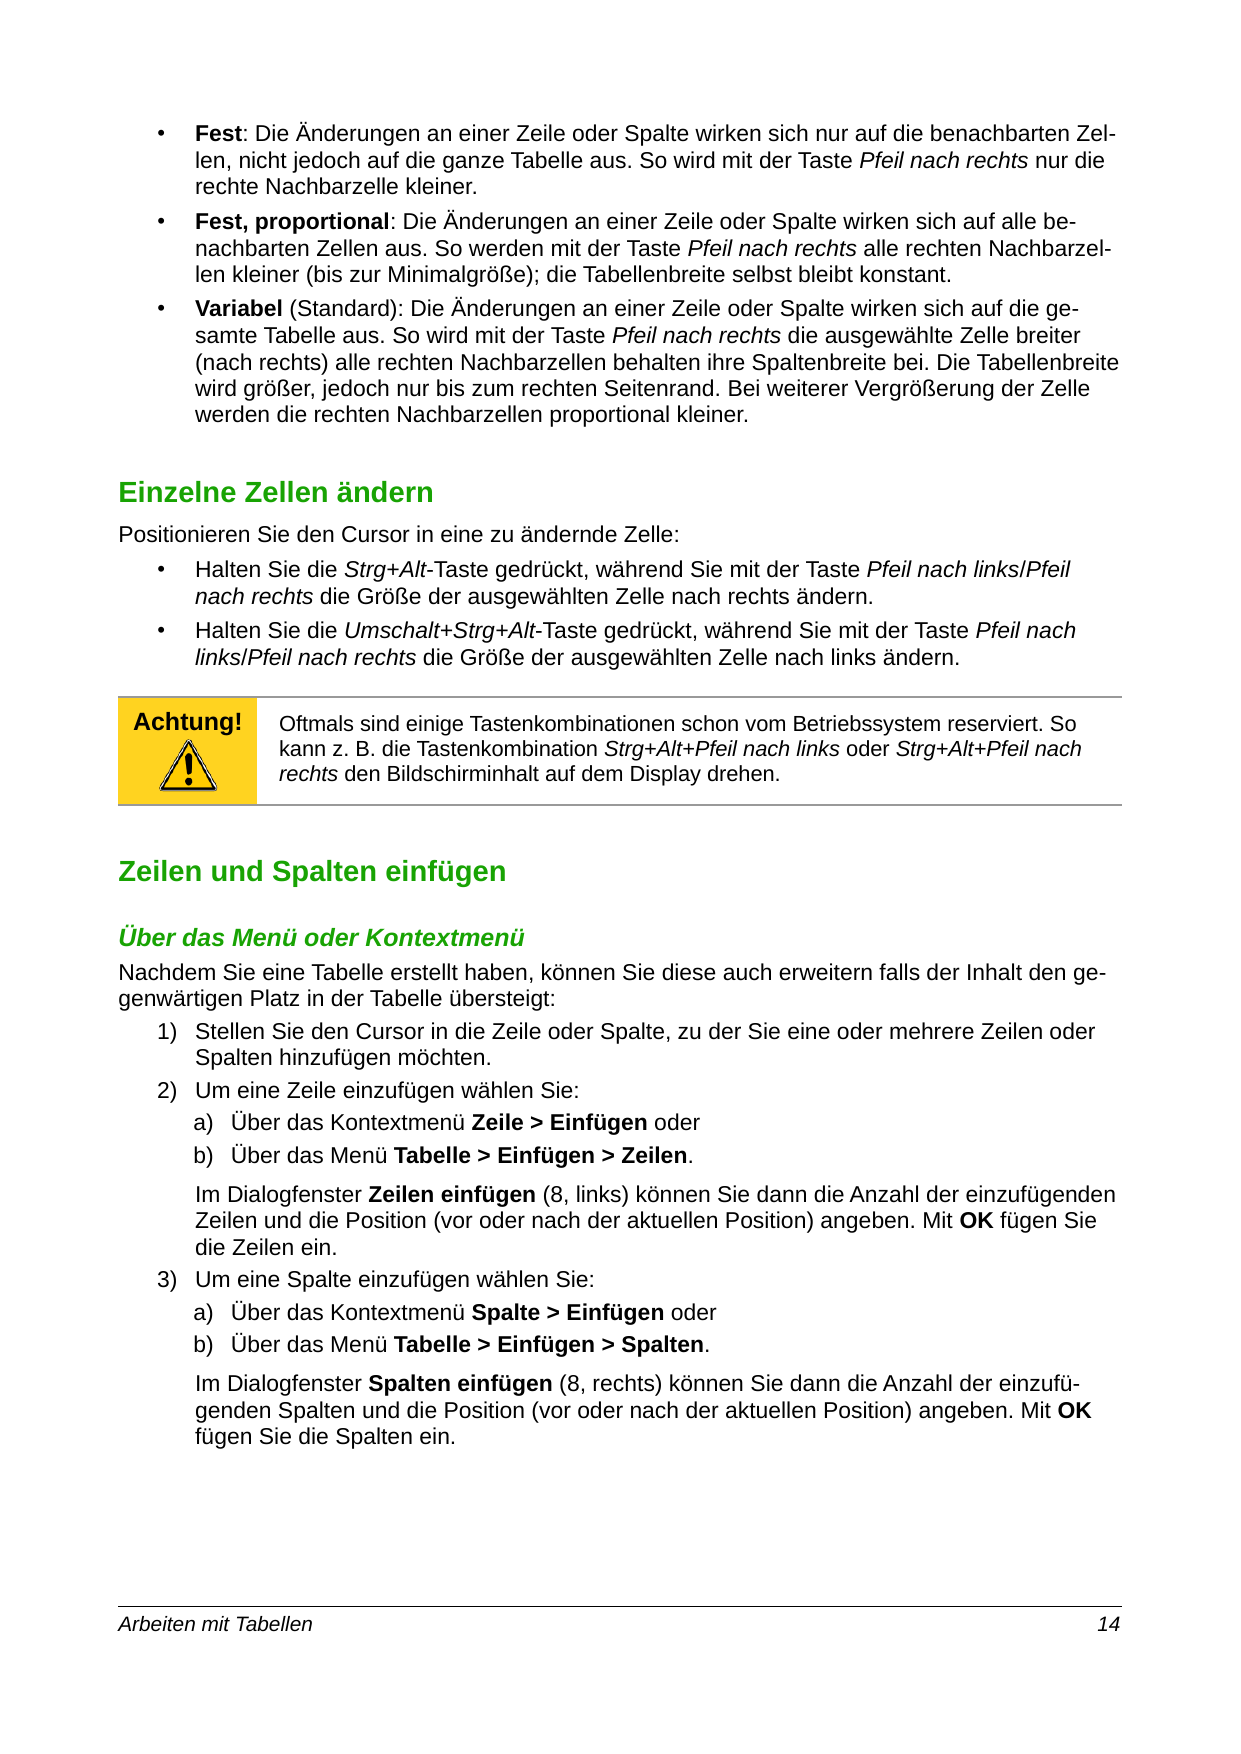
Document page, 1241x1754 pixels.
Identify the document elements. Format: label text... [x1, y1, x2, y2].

subtitle Über das Menü oder Kontextmenü [118, 923, 1122, 952]
list Über das Kontextmenü Spalte > Einfügen oder [193, 1299, 1122, 1325]
list Um eine Spalte einzufügen wählen Sie: [177, 1266, 1122, 1292]
list Über das Menü Tabelle > Einfügen > Spalten. [193, 1331, 1122, 1358]
list Um eine Zeile einzufügen wählen Sie: [177, 1077, 1122, 1103]
list Stellen Sie den Cursor in die Zeile oder Spalte, zu der Sie eine oder mehrere Zeilen oder Spalten hinzufügen möchten. [177, 1018, 1122, 1071]
list Halten Sie die Umschalt+Strg+Alt-Taste gedrückt, während Sie mit der Taste Pfeil nach links/Pfeil nach rechts die Größe der ausgewählten Zelle nach links ändern. [157, 616, 1122, 671]
list Nachdem Sie eine Tabelle erstellt haben, können Sie diese auch erweitern falls der Inhalt den ge­genwärtigen Platz in der Tabelle übersteigt: [118, 959, 1122, 1011]
table_header Oftmals sind einige Tastenkombinationen schon vom Betriebssystem reserviert. So kann z. B. die Tastenkombination Strg+Alt+Pfeil nach links oder Strg+Alt+Pfeil nach rechts den Bildschirminhalt auf dem Display drehen. [258, 698, 1122, 804]
list Fest: Die Änderungen an einer Zeile oder Spalte wirken sich nur auf die benachbarten Zel­len, nicht jedoch auf die ganze Tabelle aus. So wird mit der Taste Pfeil nach rechts nur die rechte Nachbarzelle kleiner. [157, 118, 1122, 199]
list Über das Kontextmenü Zeile > Einfügen oder [193, 1109, 1122, 1136]
list Im Dialogfenster Spalten einfügen (Abbildung 8, rechts) können Sie dann die Anzahl der einzufü­genden Spalten und die Position (vor oder nach der aktuellen Position) angeben. Mit OK fü­gen Sie die Spalten ein. [177, 1370, 1122, 1449]
table_header Achtung! [118, 698, 257, 804]
list Fest, proportional: Die Änderungen an einer Zeile oder Spalte wirken sich auf alle be­nachbarten Zellen aus. So werden mit der Taste Pfeil nach rechts alle rechten Nachbarzel­len kleiner (bis zur Minimalgröße); die Tabellenbreite selbst bleibt konstant. [157, 206, 1122, 287]
list Halten Sie die Strg+Alt-Taste gedrückt, während Sie mit der Taste Pfeil nach links/Pfeil nach rechts die Größe der ausgewählten Zelle nach rechts ändern. [157, 554, 1122, 609]
subtitle Einzelne Zellen ändern [118, 476, 1122, 509]
list Über das Menü Tabelle > Einfügen > Zeilen. [193, 1142, 1122, 1168]
list Positionieren Sie den Cursor in eine zu ändernde Zelle: [118, 521, 1122, 548]
list Variabel (Standard): Die Änderungen an einer Zeile oder Spalte wirken sich auf die ge­samte Tabelle aus. So wird mit der Taste Pfeil nach rechts die ausgewählte Zelle breiter (nach rechts) alle rechten Nachbarzellen behalten ihre Spaltenbreite bei. Die Tabellenbreite wird größer, jedoch nur bis zum rechten Seitenrand. Bei weiterer Vergrößerung der Zelle werden die rechten Nachbarzellen proportional kleiner. [157, 293, 1122, 428]
list Im Dialogfenster Zeilen einfügen (Abbildung 8, links) können Sie dann die Anzahl der ein­zufügenden Zeilen und die Position (vor oder nach der aktuellen Position) angeben. Mit OK fü­gen Sie die Zeilen ein. [177, 1181, 1122, 1260]
picture [155, 735, 220, 795]
subtitle Zeilen und Spalten einfügen [118, 854, 1122, 887]
